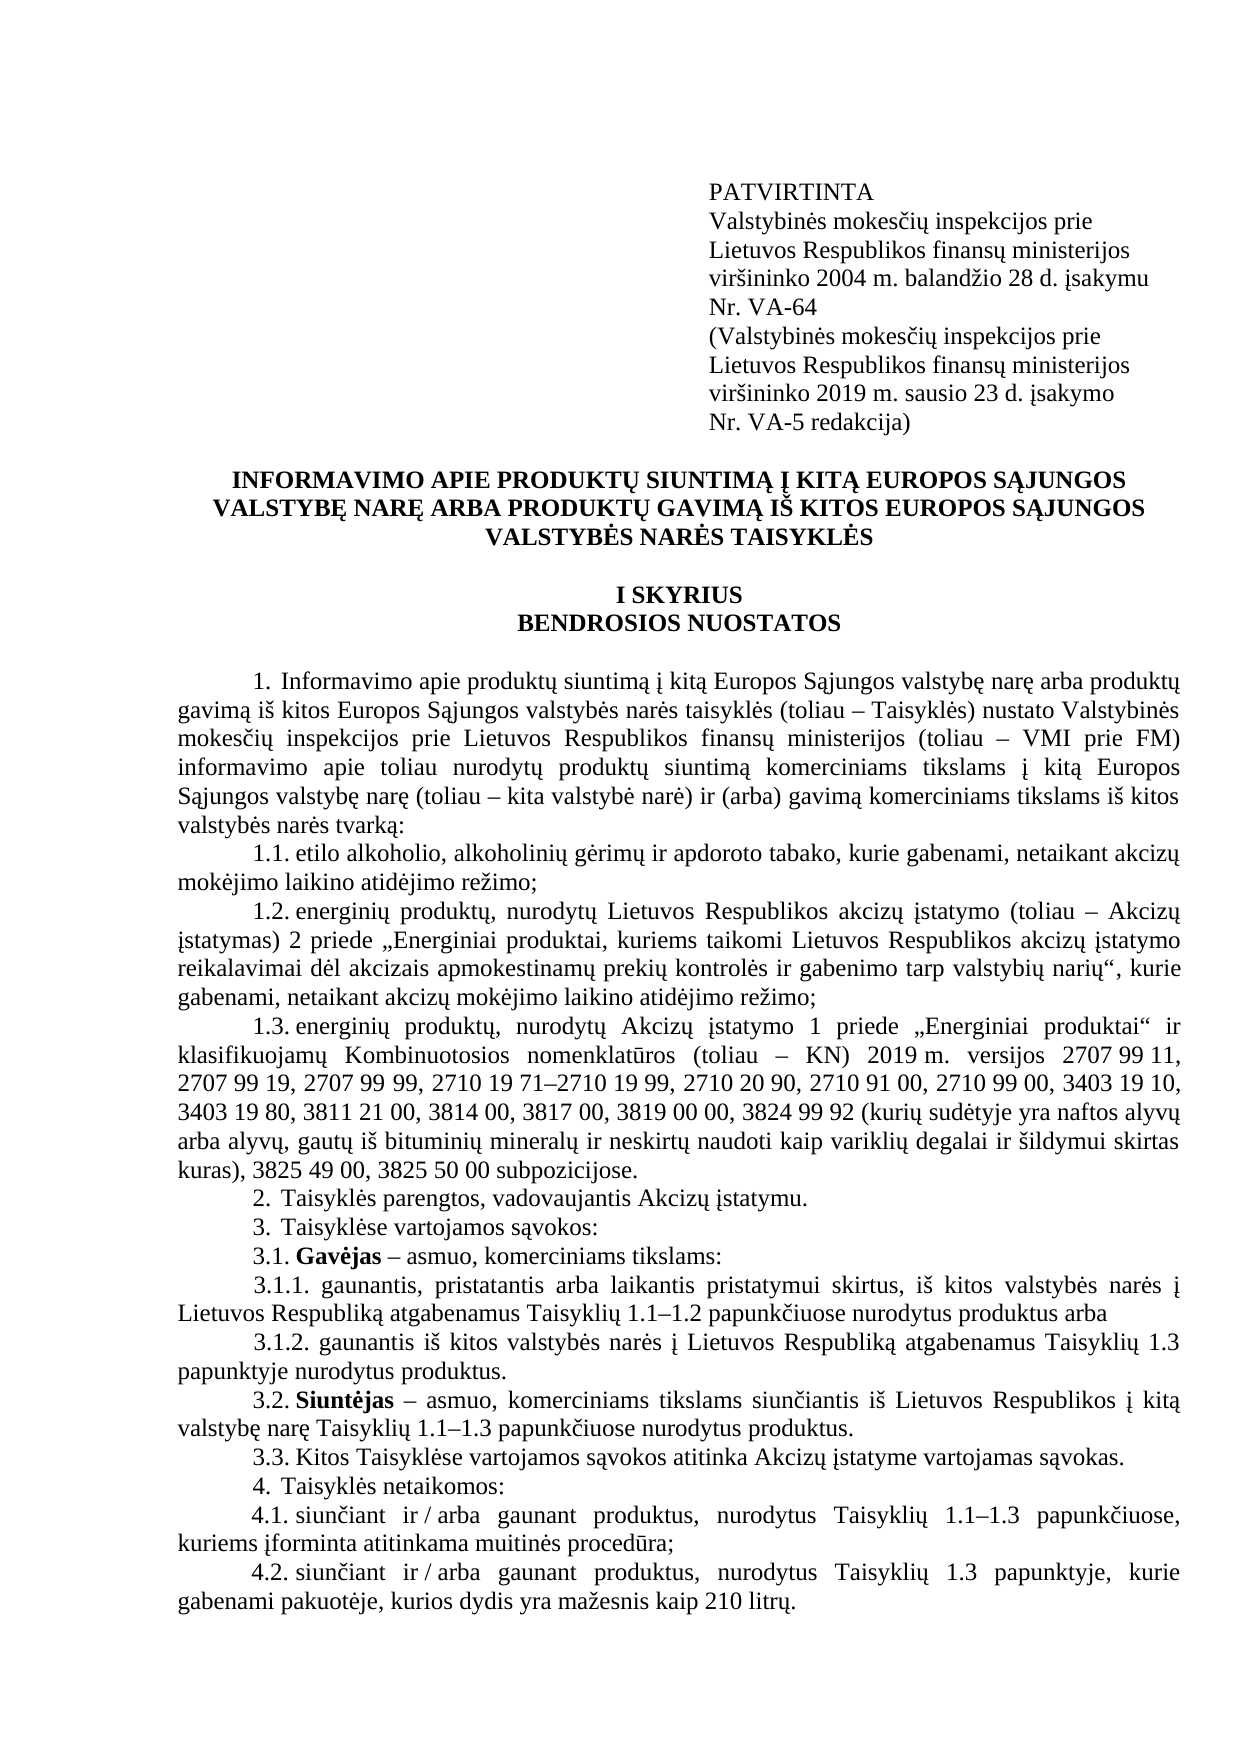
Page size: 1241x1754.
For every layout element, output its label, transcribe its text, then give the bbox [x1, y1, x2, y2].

text 3.2. Siuntėjas ‒ asmuo, komerciniams tikslams siunčiantis iš Lietuvos Respublikos į kitą valstybę narę Taisyklių 1.1–1.3 papunkčiuose nurodytus produktus. [177, 1385, 1181, 1442]
text 3.3. Kitos Taisyklėse vartojamos sąvokos atitinka Akcizų įstatyme vartojamas sąvokas. [177, 1442, 1181, 1471]
text Nr. VA-64 [709, 292, 1181, 321]
text INFORMAVIMO APIE PRODUKTŲ SIUNTIMĄ Į KITĄ EUROPOS SĄJUNGOS VALSTYBĘ NARĘ ARBA PRODUKTŲ GAVIMĄ IŠ KITOS EUROPOS SĄJUNGOS VALSTYBĖS NARĖS TAISYKLĖS [177, 465, 1181, 551]
text 1. Informavimo apie produktų siuntimą į kitą Europos Sąjungos valstybę narę arba produktų gavimą iš kitos Europos Sąjungos valstybės narės taisyklės (toliau – Taisyklės) nustato Valstybinės mokesčių inspekcijos prie Lietuvos Respublikos finansų ministerijos (toliau ‒ VMI prie FM) informavimo apie toliau nurodytų produktų siuntimą komerciniams tikslams į kitą Europos Sąjungos valstybę narę (toliau – kita valstybė narė) ir (arba) gavimą komerciniams tikslams iš kitos valstybės narės tvarką: [177, 666, 1181, 838]
text viršininko 2004 m. balandžio 28 d. įsakymu [709, 263, 1181, 292]
text PATVIRTINTA [709, 177, 1181, 206]
text (Valstybinės mokesčių inspekcijos prie [709, 321, 1181, 350]
text 4. Taisyklės netaikomos: [177, 1471, 1181, 1500]
text Valstybinės mokesčių inspekcijos prie [709, 206, 1181, 235]
text 4.1. siunčiant ir / arba gaunant produktus, nurodytus Taisyklių 1.1–1.3 papunkčiuose, kuriems įforminta atitinkama muitinės procedūra; [177, 1500, 1181, 1557]
text 4.2. siunčiant ir / arba gaunant produktus, nurodytus Taisyklių 1.3 papunktyje, kurie gabenami pakuotėje, kurios dydis yra mažesnis kaip 210 litrų. [177, 1557, 1181, 1615]
text 3.1. Gavėjas ‒ asmuo, komerciniams tikslams: [177, 1241, 1181, 1270]
text Lietuvos Respublikos finansų ministerijos [709, 235, 1181, 263]
text Nr. VA-5 redakcija) [709, 407, 1181, 436]
text 1.3. energinių produktų, nurodytų Akcizų įstatymo 1 priede „Energiniai produktai“ ir klasifikuojamų Kombinuotosios nomenklatūros (toliau – KN) 2019 m. versijos 2707 99 11, 2707 99 19, 2707 99 99, 2710 19 71–2710 19 99, 2710 20 90, 2710 91 00, 2710 99 00, 3403 19 10, 3403 19 80, 3811 21 00, 3814 00, 3817 00, 3819 00 00, 3824 99 92 (kurių sudėtyje yra naftos alyvų arba alyvų, gautų iš bituminių mineralų ir neskirtų naudoti kaip variklių degalai ir šildymui skirtas kuras), 3825 49 00, 3825 50 00 subpozicijose. [177, 1011, 1181, 1183]
text 3. Taisyklėse vartojamos sąvokos: [177, 1212, 1181, 1241]
text BENDROSIOS NUOSTATOS [177, 608, 1181, 637]
text viršininko 2019 m. sausio 23 d. įsakymo [709, 378, 1181, 407]
text 2. Taisyklės parengtos, vadovaujantis Akcizų įstatymu. [177, 1183, 1181, 1212]
text 1.2. energinių produktų, nurodytų Lietuvos Respublikos akcizų įstatymo (toliau ‒ Akcizų įstatymas) 2 priede „Energiniai produktai, kuriems taikomi Lietuvos Respublikos akcizų įstatymo reikalavimai dėl akcizais apmokestinamų prekių kontrolės ir gabenimo tarp valstybių narių“, kurie gabenami, netaikant akcizų mokėjimo laikino atidėjimo režimo; [177, 896, 1181, 1011]
text 1.1. etilo alkoholio, alkoholinių gėrimų ir apdoroto tabako, kurie gabenami, netaikant akcizų mokėjimo laikino atidėjimo režimo; [177, 838, 1181, 896]
text Lietuvos Respublikos finansų ministerijos [709, 350, 1181, 378]
text 3.1.2. gaunantis iš kitos valstybės narės į Lietuvos Respubliką atgabenamus Taisyklių 1.3 papunktyje nurodytus produktus. [177, 1327, 1181, 1385]
text 3.1.1. gaunantis, pristatantis arba laikantis pristatymui skirtus, iš kitos valstybės narės į Lietuvos Respubliką atgabenamus Taisyklių 1.1–1.2 papunkčiuose nurodytus produktus arba [177, 1270, 1181, 1327]
text I SKYRIUS [177, 580, 1181, 608]
